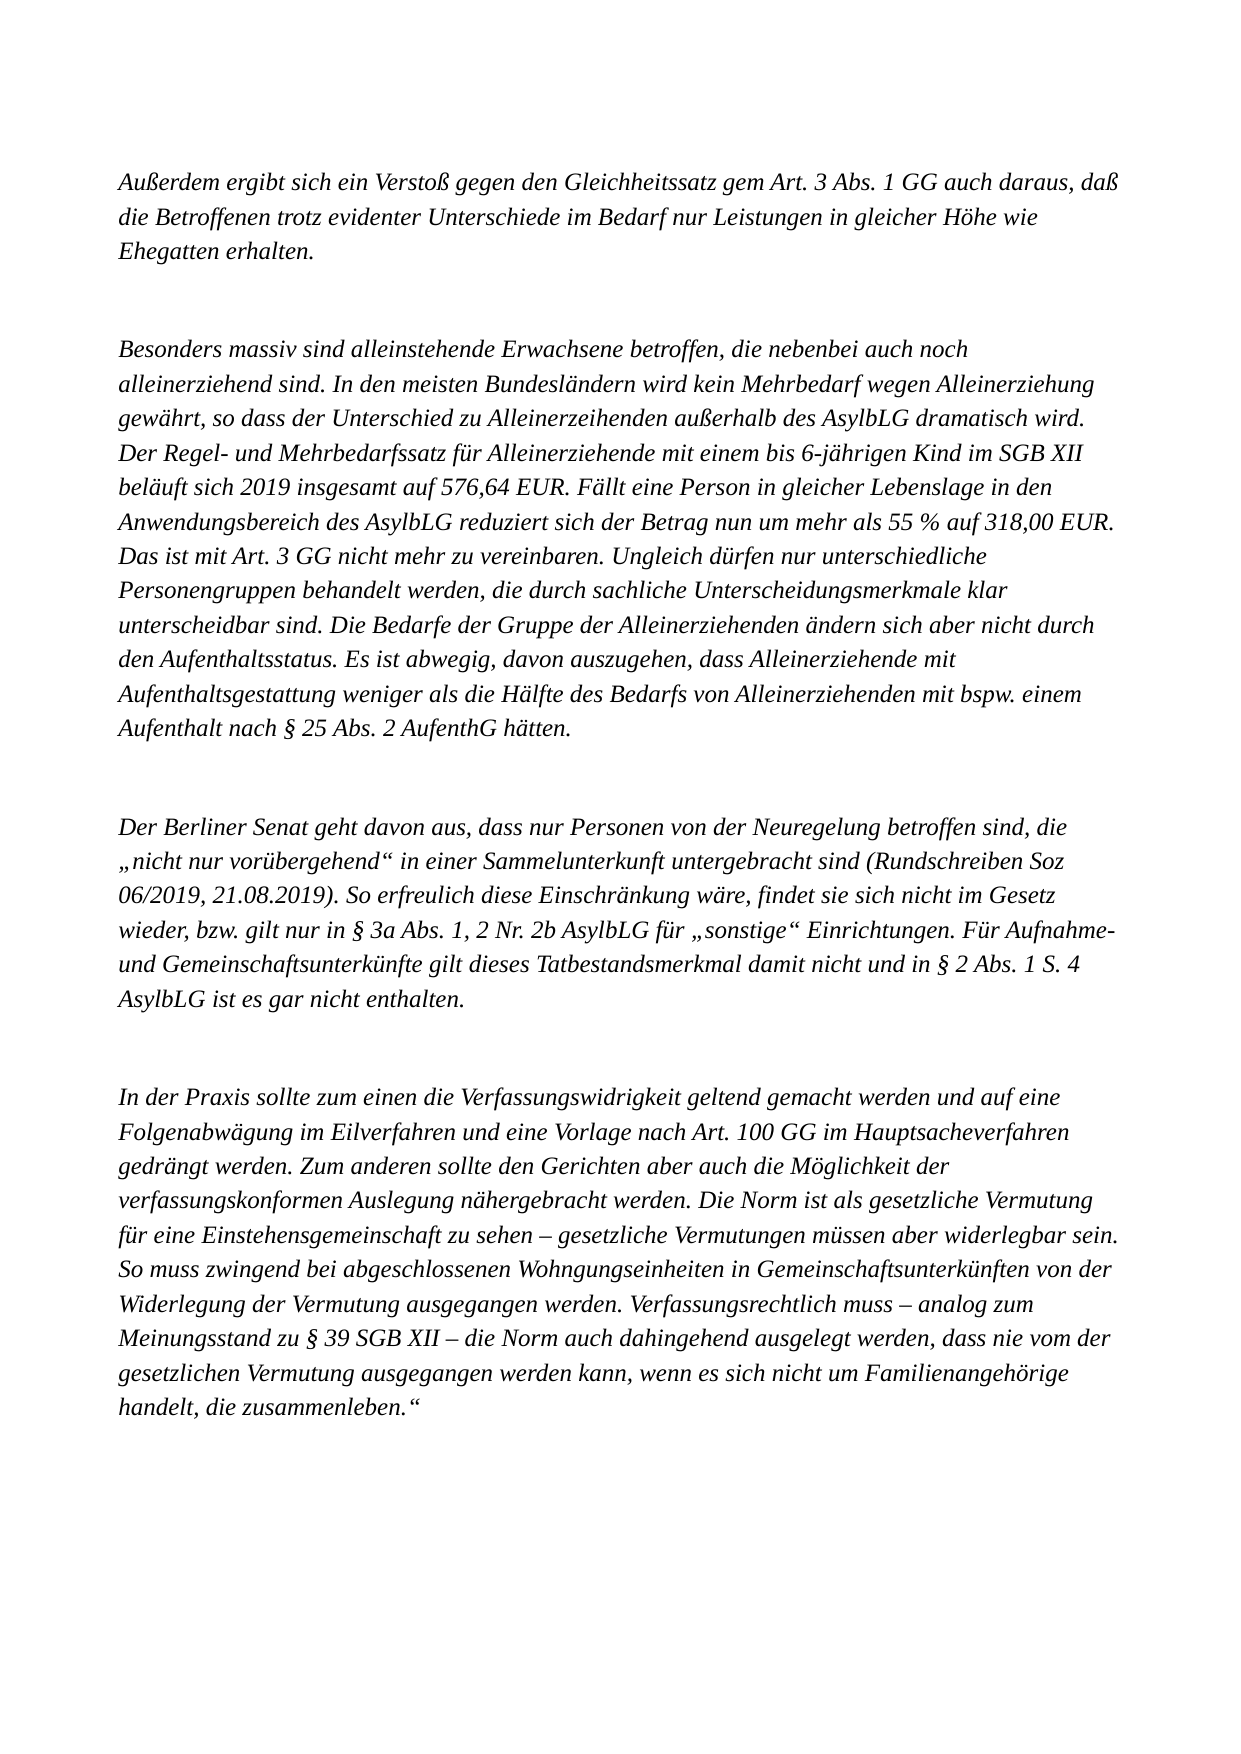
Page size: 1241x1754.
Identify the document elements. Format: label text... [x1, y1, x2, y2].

text In der Praxis sollte zum einen die Verfassungswidrigkeit geltend gemacht werden und auf eine Folgenabwägung im Eilverfahren und eine Vorlage nach Art. 100 GG im Hauptsacheverfahren gedrängt werden. Zum anderen sollte den Gerichten aber auch die Möglichkeit der verfassungskonformen Auslegung nähergebracht werden. Die Norm ist als gesetzliche Vermutung für eine Einstehensgemeinschaft zu sehen – gesetzliche Vermutungen müssen aber widerlegbar sein. So muss zwingend bei abgeschlossenen Wohngungseinheiten in Gemeinschaftsunterkünften von der Widerlegung der Vermutung ausgegangen werden. Verfassungsrechtlich muss – analog zum Meinungsstand zu § 39 SGB XII – die Norm auch dahingehend ausgelegt werden, dass nie vom der gesetzlichen Vermutung ausgegangen werden kann, wenn es sich nicht um Familienangehörige handelt, die zusammenleben.“ [118, 1082, 1122, 1421]
text Besonders massiv sind alleinstehende Erwachsene betroffen, die nebenbei auch noch alleinerziehend sind. In den meisten Bundesländern wird kein Mehrbedarf wegen Alleinerziehung gewährt, so dass der Unterschied zu Alleinerzeihenden außerhalb des AsylbLG dramatisch wird. Der Regel- und Mehrbedarfssatz für Alleinerziehende mit einem bis 6-jährigen Kind im SGB XII beläuft sich 2019 insgesamt auf 576,64 EUR. Fällt eine Person in gleicher Lebenslage in den Anwendungsbereich des AsylbLG reduziert sich der Betrag nun um mehr als 55 % auf 318,00 EUR. Das ist mit Art. 3 GG nicht mehr zu vereinbaren. Ungleich dürfen nur unterschiedliche Personengruppen behandelt werden, die durch sachliche Unterscheidungsmerkmale klar unterscheidbar sind. Die Bedarfe der Gruppe der Alleinerziehenden ändern sich aber nicht durch den Aufenthaltsstatus. Es ist abwegig, davon auszugehen, dass Alleinerziehende mit Aufenthaltsgestattung weniger als die Hälfte des Bedarfs von Alleinerziehenden mit bspw. einem Aufenthalt nach § 25 Abs. 2 AufenthG hätten. [118, 334, 1122, 742]
text Der Berliner Senat geht davon aus, dass nur Personen von der Neuregelung betroffen sind, die „nicht nur vorübergehend“ in einer Sammelunterkunft untergebracht sind (Rundschreiben Soz 06/2019, 21.08.2019). So erfreulich diese Einschränkung wäre, findet sie sich nicht im Gesetz wieder, bzw. gilt nur in § 3a Abs. 1, 2 Nr. 2b AsylbLG für „sonstige“ Einrichtungen. Für Aufnahme- und Gemeinschaftsunterkünfte gilt dieses Tatbestandsmerkmal damit nicht und in § 2 Abs. 1 S. 4 AsylbLG ist es gar nicht enthalten. [118, 812, 1122, 1013]
text Außerdem ergibt sich ein Verstoß gegen den Gleichheitssatz gem Art. 3 Abs. 1 GG auch daraus, daß die Betroffenen trotz evidenter Unterschiede im Bedarf nur Leistungen in gleicher Höhe wie Ehegatten erhalten. [118, 167, 1122, 265]
